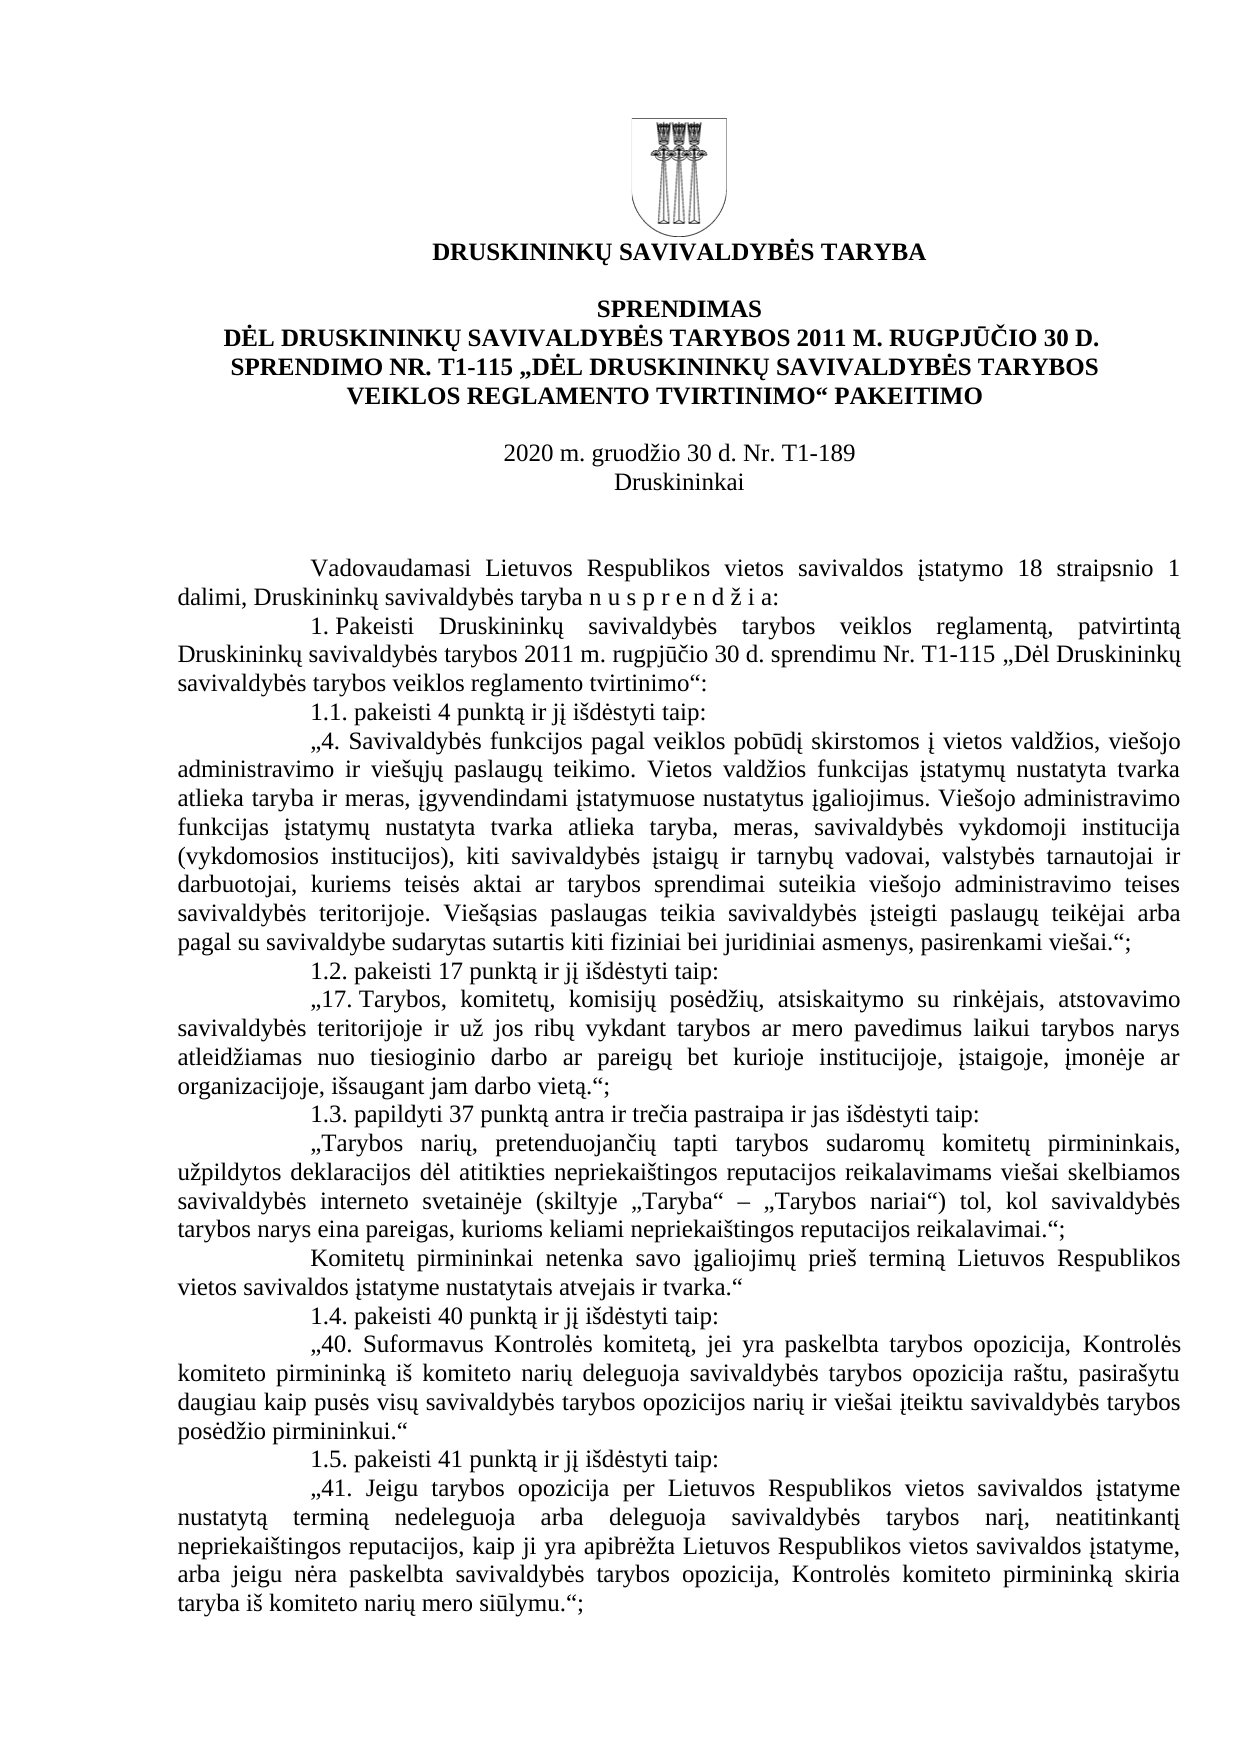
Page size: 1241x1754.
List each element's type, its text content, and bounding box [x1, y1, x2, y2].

text 1.2. pakeisti 17 punktą ir jį išdėstyti taip: [177, 956, 1181, 984]
text 1.4. pakeisti 40 punktą ir jį išdėstyti taip: [177, 1301, 1181, 1329]
text 1.1. pakeisti 4 punktą ir jį išdėstyti taip: [177, 697, 1181, 726]
text Komitetų pirmininkai netenka savo įgaliojimų prieš terminą Lietuvos Respublikos vietos savivaldos įstatyme nustatytais atvejais ir tvarka.“ [177, 1243, 1181, 1301]
text 1.5. pakeisti 41 punktą ir jį išdėstyti taip: [177, 1444, 1181, 1473]
text 1. Pakeisti Druskininkų savivaldybės tarybos veiklos reglamentą, patvirtintą Druskininkų savivaldybės tarybos 2011 m. rugpjūčio 30 d. sprendimu Nr. T1-115 „Dėl Druskininkų savivaldybės tarybos veiklos reglamento tvirtinimo“: [177, 611, 1181, 697]
text Vadovaudamasi Lietuvos Respublikos vietos savivaldos įstatymo 18 straipsnio 1 dalimi, Druskininkų savivaldybės taryba n u s p r e n d ž i a: [177, 553, 1181, 611]
text Druskininkai [177, 467, 1181, 496]
text „41. Jeigu tarybos opozicija per Lietuvos Respublikos vietos savivaldos įstatyme nustatytą terminą nedeleguoja arba deleguoja savivaldybės tarybos narį, neatitinkantį nepriekaištingos reputacijos, kaip ji yra apibrėžta Lietuvos Respublikos vietos savivaldos įstatyme, arba jeigu nėra paskelbta savivaldybės tarybos opozicija, Kontrolės komiteto pirmininką skiria taryba iš komiteto narių mero siūlymu.“; [177, 1473, 1181, 1617]
text „4. Savivaldybės funkcijos pagal veiklos pobūdį skirstomos į vietos valdžios, viešojo administravimo ir viešųjų paslaugų teikimo. Vietos valdžios funkcijas įstatymų nustatyta tvarka atlieka taryba ir meras, įgyvendindami įstatymuose nustatytus įgaliojimus. Viešojo administravimo funkcijas įstatymų nustatyta tvarka atlieka taryba, meras, savivaldybės vykdomoji institucija (vykdomosios institucijos), kiti savivaldybės įstaigų ir tarnybų vadovai, valstybės tarnautojai ir darbuotojai, kuriems teisės aktai ar tarybos sprendimai suteikia viešojo administravimo teises savivaldybės teritorijoje. Viešąsias paslaugas teikia savivaldybės įsteigti paslaugų teikėjai arba pagal su savivaldybe sudarytas sutartis kiti fiziniai bei juridiniai asmenys, pasirenkami viešai.“; [177, 726, 1181, 956]
text SPRENDIMO NR. T1-115 „DĖL DRUSKININKŲ SAVIVALDYBĖS TARYBOS VEIKLOS REGLAMENTO TVIRTINIMO“ PAKEITIMO [177, 352, 1152, 409]
text SPRENDIMAS [177, 294, 1181, 323]
text 1.3. papildyti 37 punktą antra ir trečia pastraipa ir jas išdėstyti taip: [177, 1099, 1181, 1128]
text „40. Suformavus Kontrolės komitetą, jei yra paskelbta tarybos opozicija, Kontrolės komiteto pirmininką iš komiteto narių deleguoja savivaldybės tarybos opozicija raštu, pasirašytu daugiau kaip pusės visų savivaldybės tarybos opozicijos narių ir viešai įteiktu savivaldybės tarybos posėdžio pirmininkui.“ [177, 1329, 1181, 1444]
text „17. Tarybos, komitetų, komisijų posėdžių, atsiskaitymo su rinkėjais, atstovavimo savivaldybės teritorijoje ir už jos ribų vykdant tarybos ar mero pavedimus laikui tarybos narys atleidžiamas nuo tiesioginio darbo ar pareigų bet kurioje institucijoje, įstaigoje, įmonėje ar organizacijoje, išsaugant jam darbo vietą.“; [177, 984, 1181, 1099]
text „Tarybos narių, pretenduojančių tapti tarybos sudaromų komitetų pirmininkais, užpildytos deklaracijos dėl atitikties nepriekaištingos reputacijos reikalavimams viešai skelbiamos savivaldybės interneto svetainėje (skiltyje „Taryba“ – „Tarybos nariai“) tol, kol savivaldybės tarybos narys eina pareigas, kurioms keliami nepriekaištingos reputacijos reikalavimai.“; [177, 1128, 1181, 1243]
text DRUSKININKŲ SAVIVALDYBĖS TARYBA [177, 237, 1181, 266]
text 2020 m. gruodžio 30 d. Nr. T1-189 [177, 438, 1181, 467]
text DĖL DRUSKININKŲ SAVIVALDYBĖS TARYBOS 2011 M. RUGPJŪČIO 30 D. [177, 323, 1152, 352]
